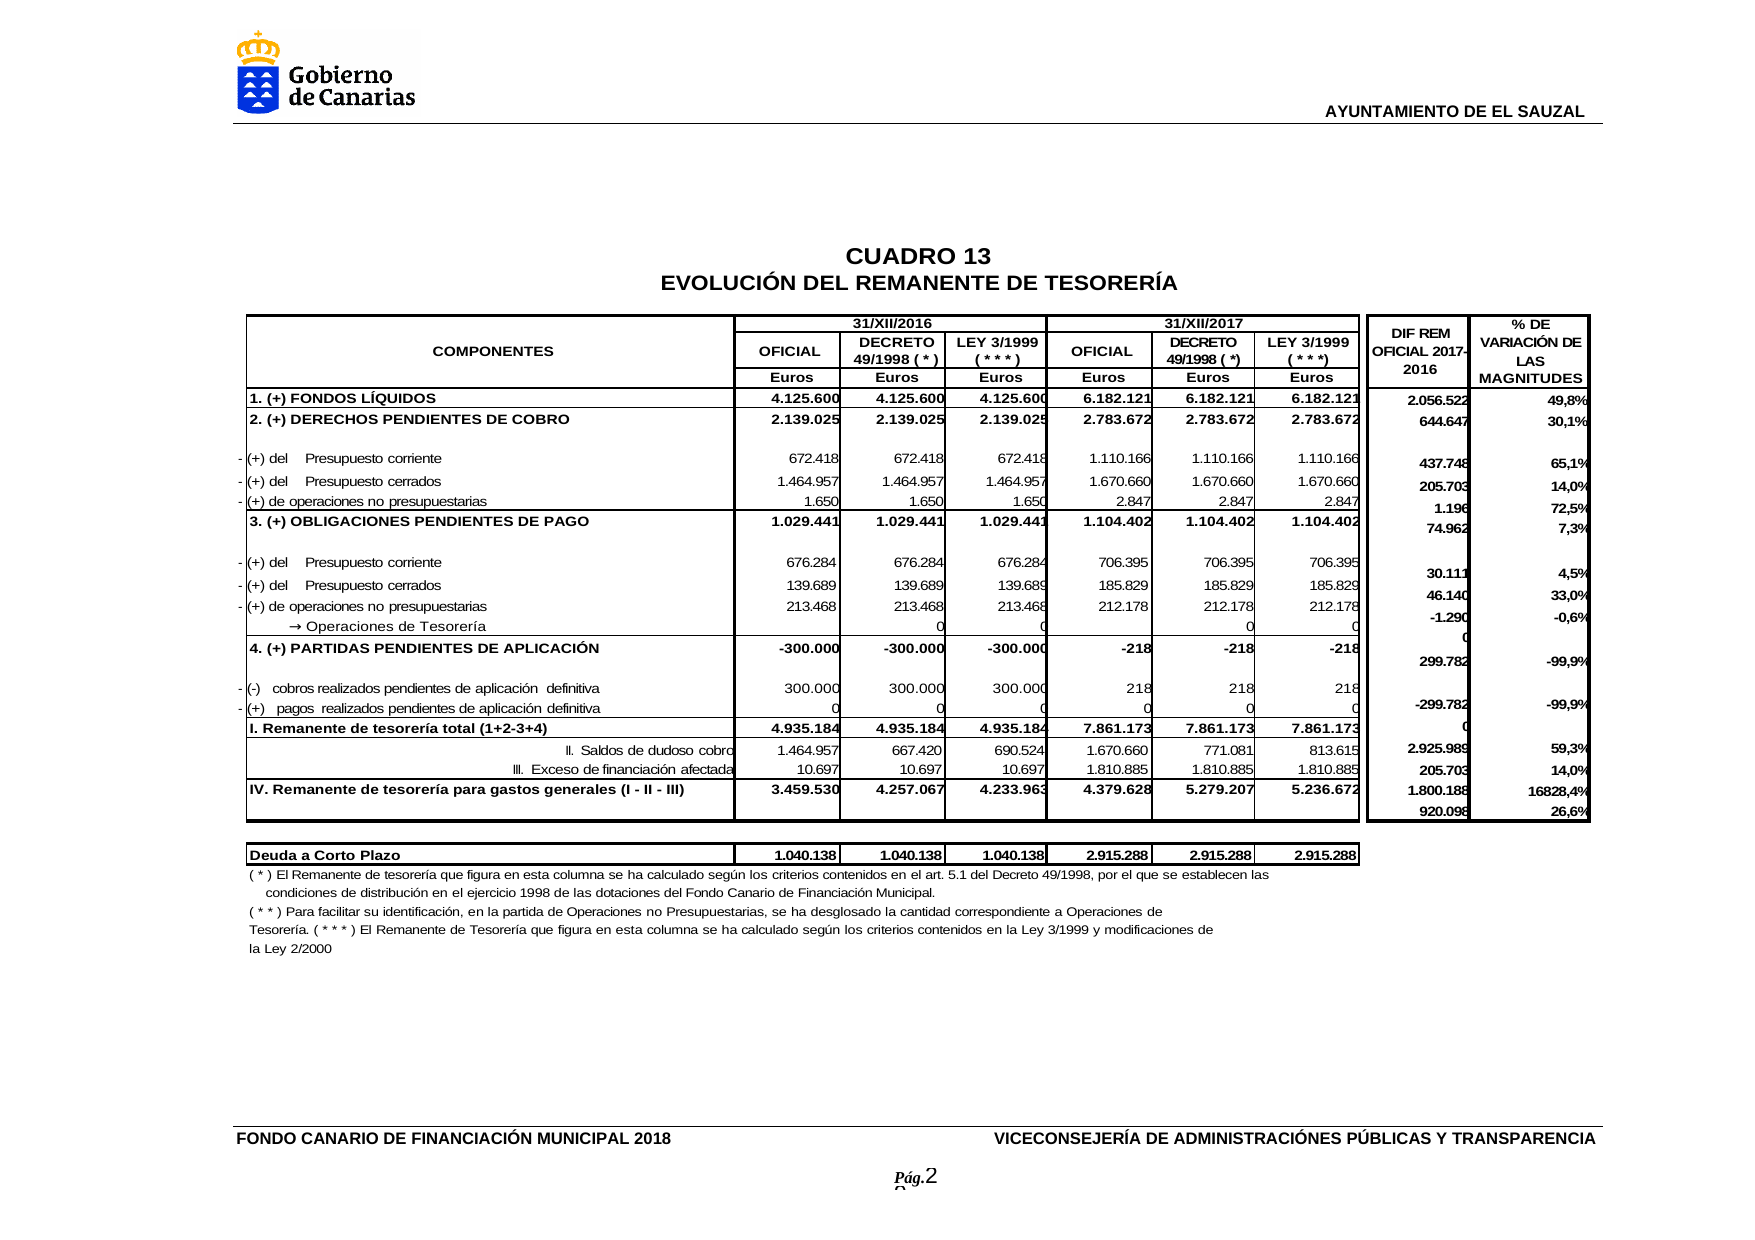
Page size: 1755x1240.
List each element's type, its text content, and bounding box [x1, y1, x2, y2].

table_cell 4.935.184 [946, 718, 1045, 736]
table_cell 2.139.025 [841, 408, 944, 435]
table_cell 5.279.207 [1153, 780, 1254, 819]
table_cell 2.783.672 [1048, 408, 1151, 435]
table_cell Euros [1255, 369, 1358, 387]
table_cell Euros [946, 369, 1045, 387]
table_cell 6.182.121 [1048, 389, 1151, 406]
table_cell 1.464.957 10.697 [736, 738, 839, 777]
table_cell 7.861.173 [1255, 718, 1358, 736]
table_cell 300.000 0 [736, 665, 839, 717]
table_header Deuda a Corto Plazo [247, 845, 733, 863]
table_cell 672.418 1.464.957 1.650 [841, 435, 944, 509]
table_cell -300.000 [946, 636, 1045, 665]
table_cell 706.395 185.829 212.178 0 [1255, 539, 1358, 635]
table_cell 2.783.672 [1153, 408, 1254, 435]
table_cell 1.029.441 [841, 511, 944, 539]
table_header COMPONENTES [247, 317, 733, 387]
table_cell 1.104.402 [1153, 511, 1254, 539]
table_cell 1. (+) FONDOS LÍQUIDOS [247, 389, 733, 406]
table_cell 49,8% 30,1% 65,1% 14,0% 72,5% 7,3% 4,5% 33,0% -0,6% -99,9% -99,9% 59,3% 14,0% 16828,4% 26,6% [1471, 389, 1587, 819]
table_cell 300.000 0 [946, 665, 1045, 717]
table_cell 4.125.600 [946, 389, 1045, 406]
table_cell -218 [1048, 636, 1151, 665]
table_cell (+) del Presupuesto corriente (+) del Presupuesto cerrados (+) de operaciones no presupuestarias → Operaciones de Tesorería [247, 539, 733, 635]
table_cell 3.459.530 [736, 780, 839, 819]
table_cell 5.236.672 [1255, 780, 1358, 819]
table_cell 690.524 10.697 [946, 738, 1045, 777]
table_header 2.915.288 [1255, 845, 1358, 863]
table_cell I. Remanente de tesorería total (1+2-3+4) [247, 718, 733, 736]
table_cell 706.395 185.829 212.178 [1048, 539, 1151, 635]
table_cell [1360, 387, 1366, 819]
table_cell 4.257.067 [841, 780, 944, 819]
table_cell 676.284 139.689 213.468 [736, 539, 839, 635]
text EVOLUCIÓN DEL REMANENTE DE TESORERÍA [528, 271, 1311, 295]
table_cell -300.000 [841, 636, 944, 665]
table_cell Euros [1048, 369, 1151, 387]
table_cell 2.139.025 [946, 408, 1045, 435]
table_cell Saldos de dudoso cobro Exceso de financiación afectada [247, 738, 733, 777]
table_cell 672.418 1.464.957 1.650 [736, 435, 839, 509]
table_cell 676.284 139.689 213.468 0 [841, 539, 944, 635]
table_cell 4.379.628 [1048, 780, 1151, 819]
table_cell 676.284 139.689 213.468 0 [946, 539, 1045, 635]
table_cell OFICIAL [1048, 333, 1151, 367]
table_cell IV. Remanente de tesorería para gastos generales (I - II - III) [247, 780, 733, 819]
table_cell 6.182.121 [1255, 389, 1358, 406]
table_cell -218 [1153, 636, 1254, 665]
table_cell Euros [1153, 369, 1254, 387]
table_header 31/XII/2017 [1048, 317, 1358, 331]
table_header 2.915.288 [1153, 845, 1254, 863]
table_cell 300.000 0 [841, 665, 944, 717]
table_cell 7.861.173 [1048, 718, 1151, 736]
table_header % DE VARIACIÓN DE LAS MAGNITUDES [1471, 317, 1587, 387]
table_cell 218 0 [1153, 665, 1254, 717]
table_cell 771.081 1.810.885 [1153, 738, 1254, 777]
table_cell OFICIAL [736, 333, 839, 367]
table_cell DECRETO 49/1998 ( * ) [841, 333, 944, 367]
table_cell LEY 3/1999 ( * * * ) [946, 333, 1045, 367]
table_header 2.915.288 [1048, 845, 1151, 863]
table_cell 1.110.166 1.670.660 2.847 [1255, 435, 1358, 509]
table_header 1.040.138 [841, 845, 944, 863]
table_cell 706.395 185.829 212.178 0 [1153, 539, 1254, 635]
table_cell 1.104.402 [1255, 511, 1358, 539]
table_cell DECRETO 49/1998 ( *) [1153, 333, 1254, 367]
table_cell 1.110.166 1.670.660 2.847 [1048, 435, 1151, 509]
table_cell 667.420 10.697 [841, 738, 944, 777]
table_cell 2.783.672 [1255, 408, 1358, 435]
table_cell 2. (+) DERECHOS PENDIENTES DE COBRO [247, 408, 733, 435]
text ( * ) El Remanente de tesorería que figura en esta columna se ha calculado según los criterios contenidos en el art. 5.1 del Decreto 49/1998, por el que se establecen las condiciones de distribución en el ejercicio 1998 de las dotaciones del Fondo Canario de Financiación Municipal. [249, 867, 1339, 900]
table_header 31/XII/2016 [736, 317, 1045, 331]
table_cell 218 0 [1048, 665, 1151, 717]
table_header 1.040.138 [946, 845, 1045, 863]
table_cell 1.110.166 1.670.660 2.847 [1153, 435, 1254, 509]
table_cell 4.935.184 [736, 718, 839, 736]
table_cell 4.125.600 [736, 389, 839, 406]
table_cell 7.861.173 [1153, 718, 1254, 736]
table_cell Euros [736, 369, 839, 387]
table_cell 4. (+) PARTIDAS PENDIENTES DE APLICACIÓN [247, 636, 733, 665]
table_cell 218 0 [1255, 665, 1358, 717]
table_cell (+) del Presupuesto corriente (+) del Presupuesto cerrados (+) de operaciones no presupuestarias [247, 435, 733, 509]
table_header [1360, 314, 1366, 387]
table_cell 1.029.441 [946, 511, 1045, 539]
table_cell 4.935.184 [841, 718, 944, 736]
table_cell 2.139.025 [736, 408, 839, 435]
table_cell 672.418 1.464.957 1.650 [946, 435, 1045, 509]
table_cell 4.125.600 [841, 389, 944, 406]
table_header 1.040.138 [736, 845, 839, 863]
table_cell 813.615 1.810.885 [1255, 738, 1358, 777]
table_cell 4.233.963 [946, 780, 1045, 819]
table_cell 6.182.121 [1153, 389, 1254, 406]
table_cell Euros [841, 369, 944, 387]
table_cell 3. (+) OBLIGACIONES PENDIENTES DE PAGO [247, 511, 733, 539]
table_cell (-) cobros realizados pendientes de aplicación definitiva (+) pagos realizados pendientes de aplicación definitiva [247, 665, 733, 717]
table_cell 1.029.441 [736, 511, 839, 539]
table_cell LEY 3/1999 ( * * *) [1255, 333, 1358, 367]
table_cell -218 [1255, 636, 1358, 665]
table_header DIF REM OFICIAL 2017- 2016 [1369, 317, 1467, 387]
table_cell 2.056.522 644.647 437.748 205.703 1.196 74.962 30.111 46.140 -1.290 0 299.782 -299.782 0 2.925.989 205.703 1.800.188 920.098 [1369, 389, 1467, 819]
text ( * * ) Para facilitar su identificación, en la partida de Operaciones no Presupuestarias, se ha desglosado la cantidad correspondiente a Operaciones de Tesorería. ( * * * ) El Remanente de Tesorería que figura en esta columna se ha calculado según los criterios contenidos en la Ley 3/1999 y modificaciones de la Ley 2/2000 [249, 904, 1220, 956]
table_cell 1.670.660 1.810.885 [1048, 738, 1151, 777]
table_cell -300.000 [736, 636, 839, 665]
text CUADRO 13 [528, 243, 1309, 269]
table_cell 1.104.402 [1048, 511, 1151, 539]
